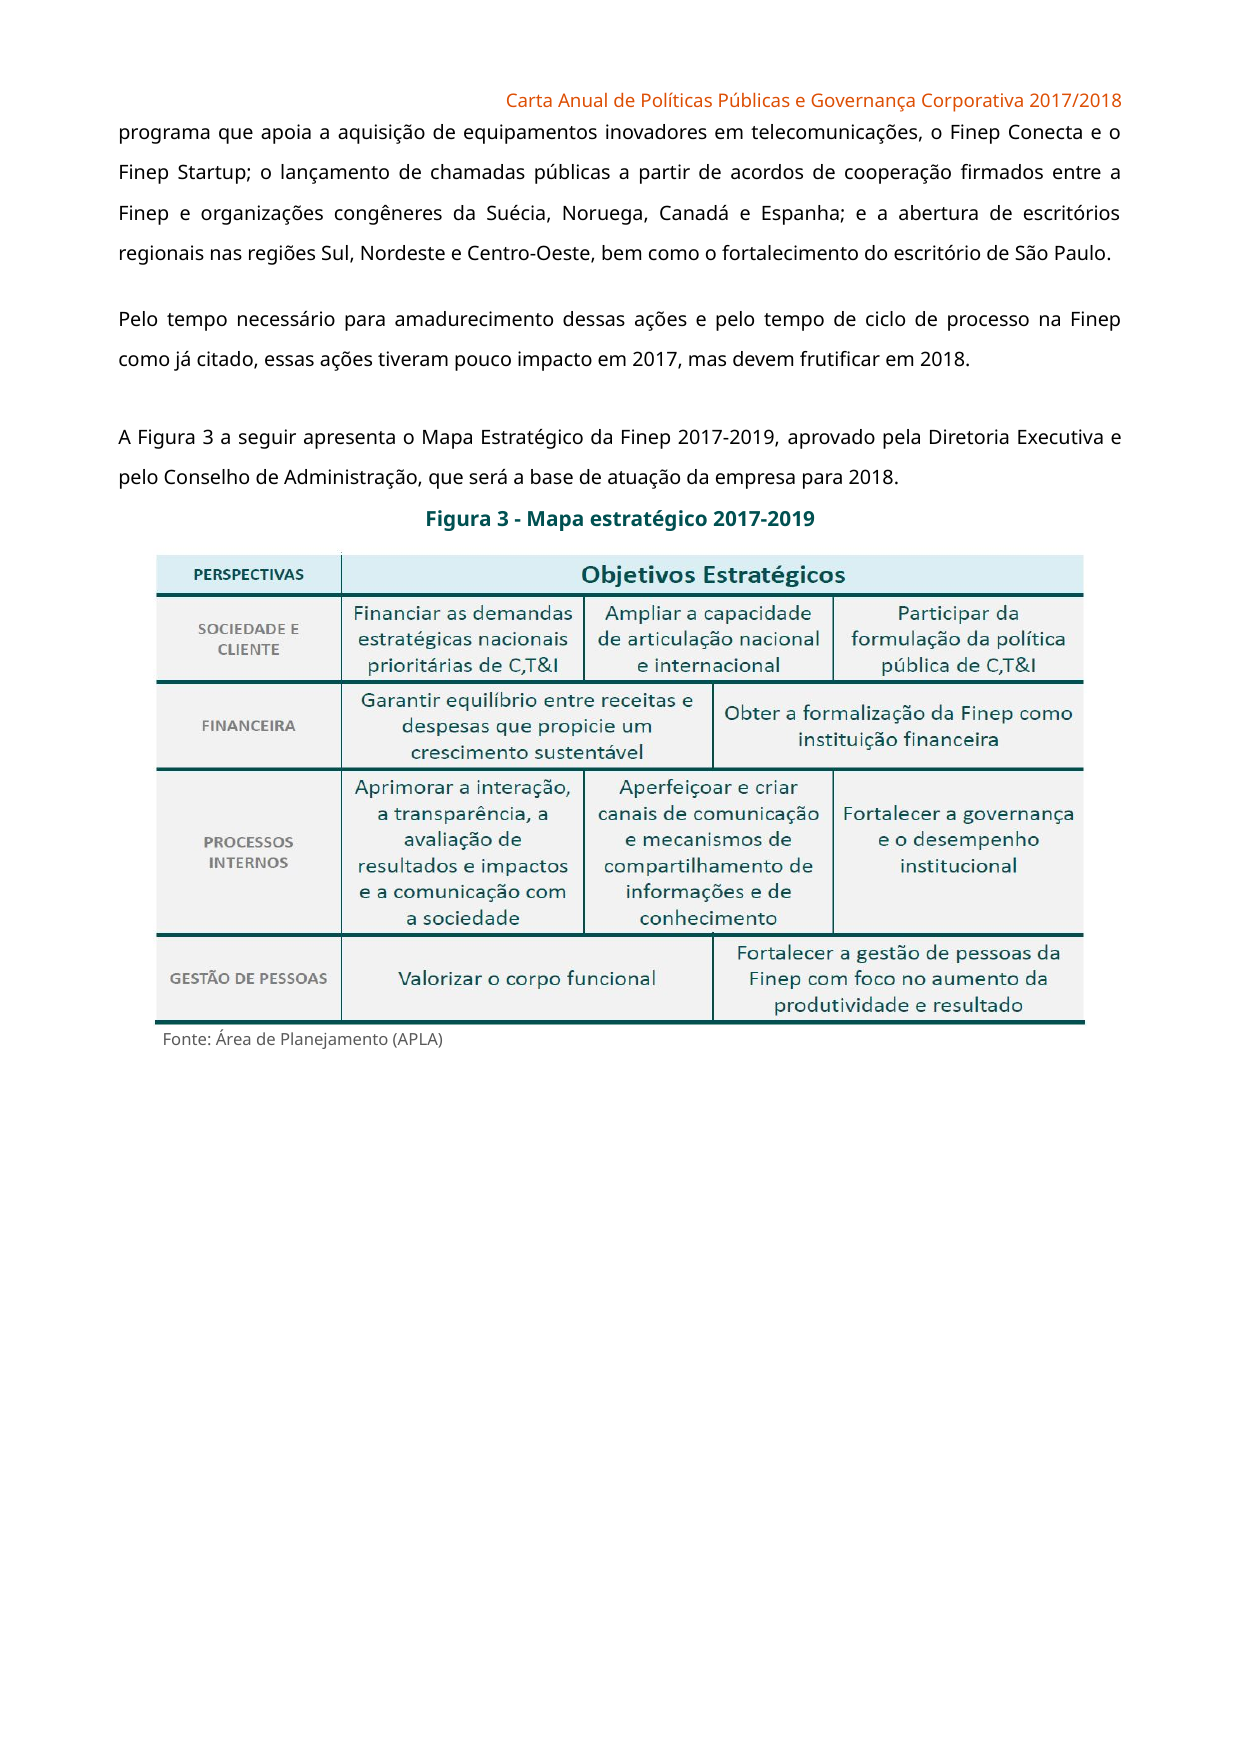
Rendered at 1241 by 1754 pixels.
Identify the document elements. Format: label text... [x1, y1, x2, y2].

text A Figura 3 a seguir apresenta o Mapa Estratégico da Finep 2017-2019, aprovado pela Diretoria Executiva e pelo Conselho de Administração, que será a base de atuação da empresa para 2018. [118, 423, 1122, 491]
text Figura 3 - Mapa estratégico 2017-2019 [118, 504, 1122, 532]
text programa que apoia a aquisição de equipamentos inovadores em telecomunicações, o Finep Conecta e o Finep Startup; o lançamento de chamadas públicas a partir de acordos de cooperação firmados entre a Finep e organizações congêneres da Suécia, Noruega, Canadá e Espanha; e a abertura de escritórios regionais nas regiões Sul, Nordeste e Centro-Oeste, bem como o fortalecimento do escritório de São Paulo. [118, 118, 1122, 266]
text Pelo tempo necessário para amadurecimento dessas ações e pelo tempo de ciclo de processo na Finep como já citado, essas ações tiveram pouco impacto em 2017, mas devem frutificar em 2018. [118, 305, 1122, 372]
text Fonte: Área de Planejamento (APLA) [162, 1028, 1122, 1051]
